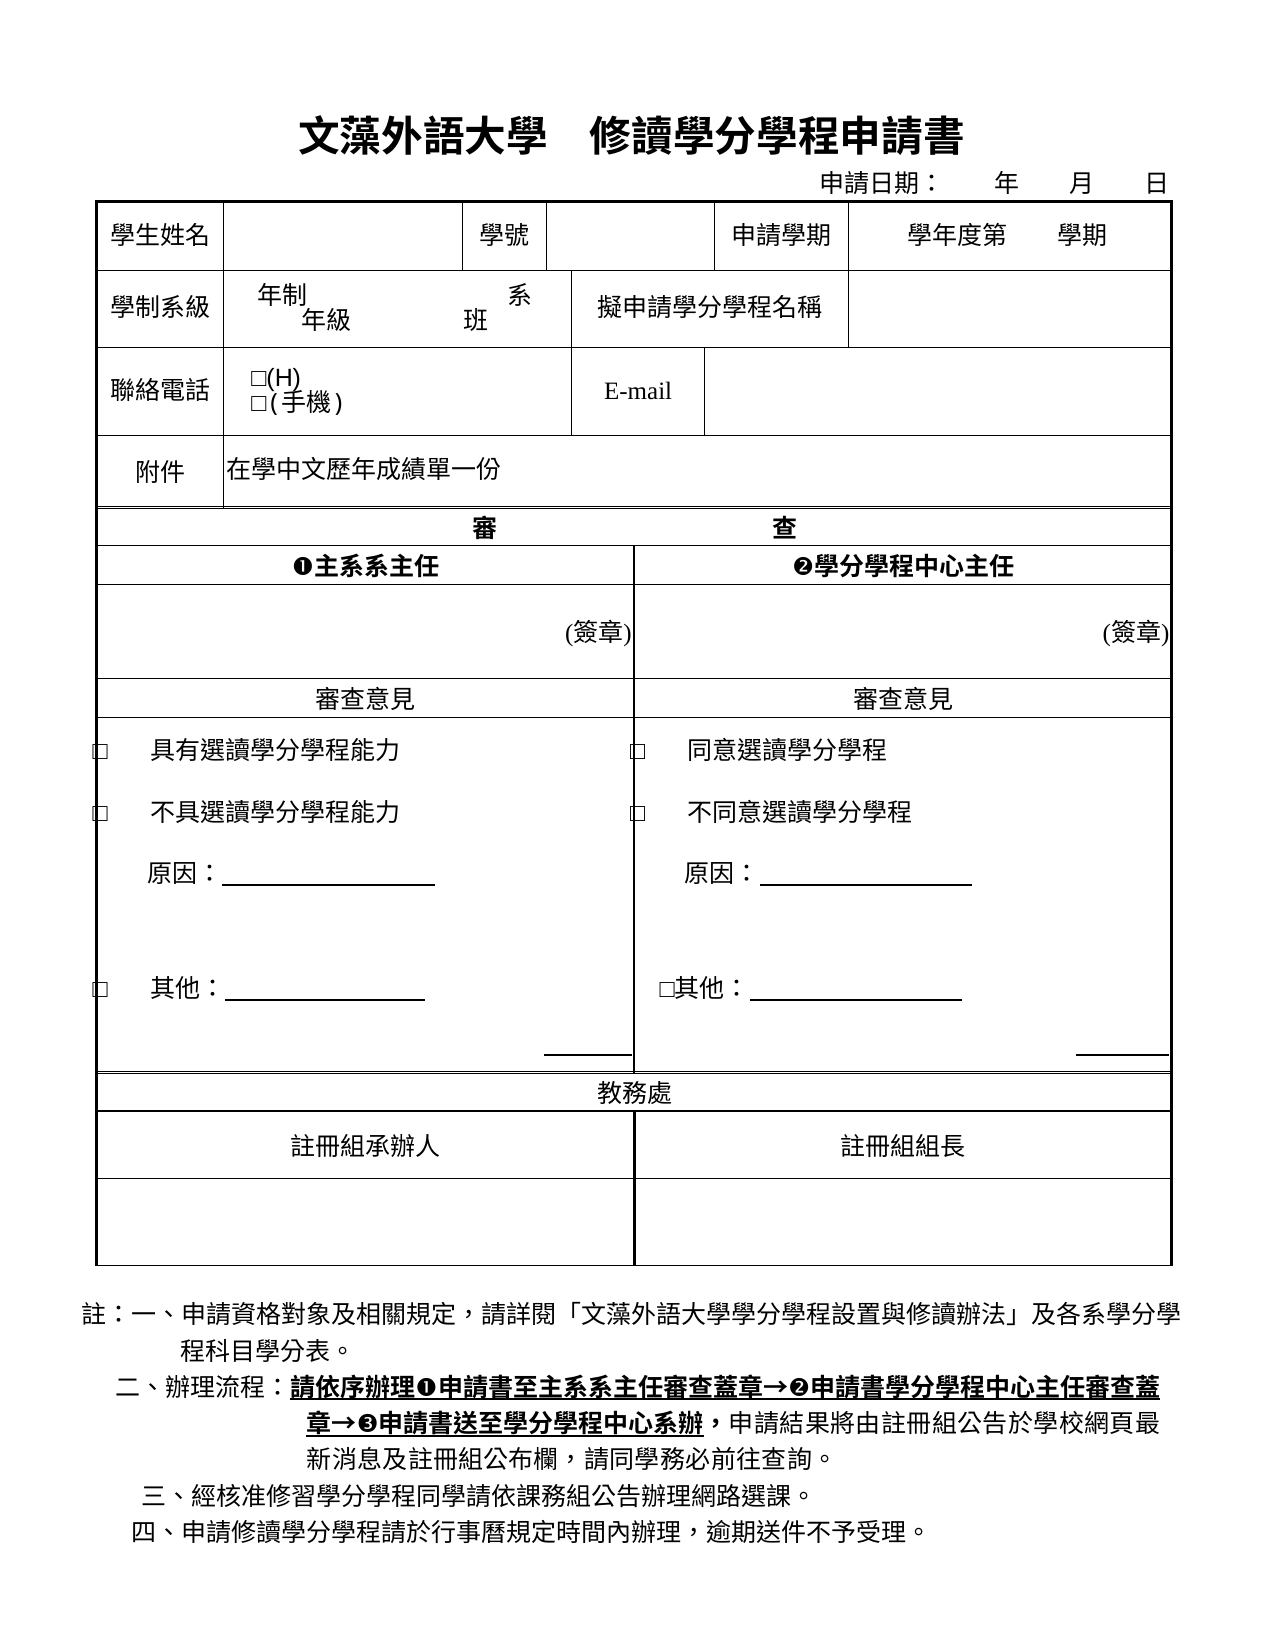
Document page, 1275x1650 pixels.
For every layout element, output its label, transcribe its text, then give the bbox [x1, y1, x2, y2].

table_cell 審查意見 [98, 679, 633, 717]
table_cell 學分學程中心主任 [635, 546, 1170, 583]
table_header [224, 203, 462, 270]
table_header [547, 203, 714, 270]
table_header 學號 [463, 203, 546, 270]
table_header 學年度第 學期 [849, 203, 1170, 270]
table_cell (簽章) [98, 585, 633, 678]
table_cell 註冊組承辦人 [98, 1112, 633, 1177]
table_cell 主系系主任 [98, 546, 633, 583]
table_cell 審 查 [98, 509, 1170, 545]
table_cell 年制 系 年級 班 [224, 271, 571, 347]
text 註：一、申請資格對象及相關規定，請詳閱「文藻外語大學學分學程設置與修讀辦法」及各系學分學程科目學分表。 [81, 1295, 1200, 1367]
table_cell [849, 271, 1170, 347]
table_cell 學制系級 [98, 271, 223, 347]
text 四、申請修讀學分學程請於行事曆規定時間內辦理，逾期送件不予受理。 [78, 1512, 1200, 1549]
text 二、辦理流程：請依序辦理申請書至主系系主任審查蓋章→申請書學分學程中心主任審查蓋章→申請書送至學分學程中心系辦，申請結果將由註冊組公告於學校網頁最新消息及註冊組公布欄，請同學務必前往查詢。 [81, 1367, 1181, 1476]
table_header 學生姓名 [98, 203, 223, 270]
table_cell (簽章) [635, 585, 1170, 678]
table_cell 聯絡電話 [98, 348, 223, 435]
table_cell 具有選讀學分學程能力 不具選讀學分學程能力 原因： 其他： [98, 718, 633, 1071]
table_cell 同意選讀學分學程 不同意選讀學分學程 原因： □其他： [635, 718, 1170, 1071]
table_cell 擬申請學分學程名稱 [572, 271, 848, 347]
table_cell 審查意見 [635, 679, 1170, 717]
table_cell [636, 1179, 1170, 1265]
table_cell 在學中文歷年成績單一份 [224, 436, 1170, 506]
table_cell 註冊組組長 [636, 1112, 1170, 1177]
table_cell 附件 [98, 436, 223, 506]
table_cell [705, 348, 1170, 435]
text 三、經核准修習學分學程同學請依課務組公告辦理網路選課。 [81, 1476, 1181, 1512]
table_cell 教務處 [98, 1074, 1170, 1110]
table_header 申請學期 [715, 203, 848, 270]
table_cell □(H) □(手機) [224, 348, 571, 435]
text 文藻外語大學 修讀學分學程申請書 [81, 103, 1181, 164]
table_cell E-mail [572, 348, 704, 435]
text 申請日期： 年 月 日 [81, 164, 1169, 200]
table_cell [98, 1179, 633, 1265]
